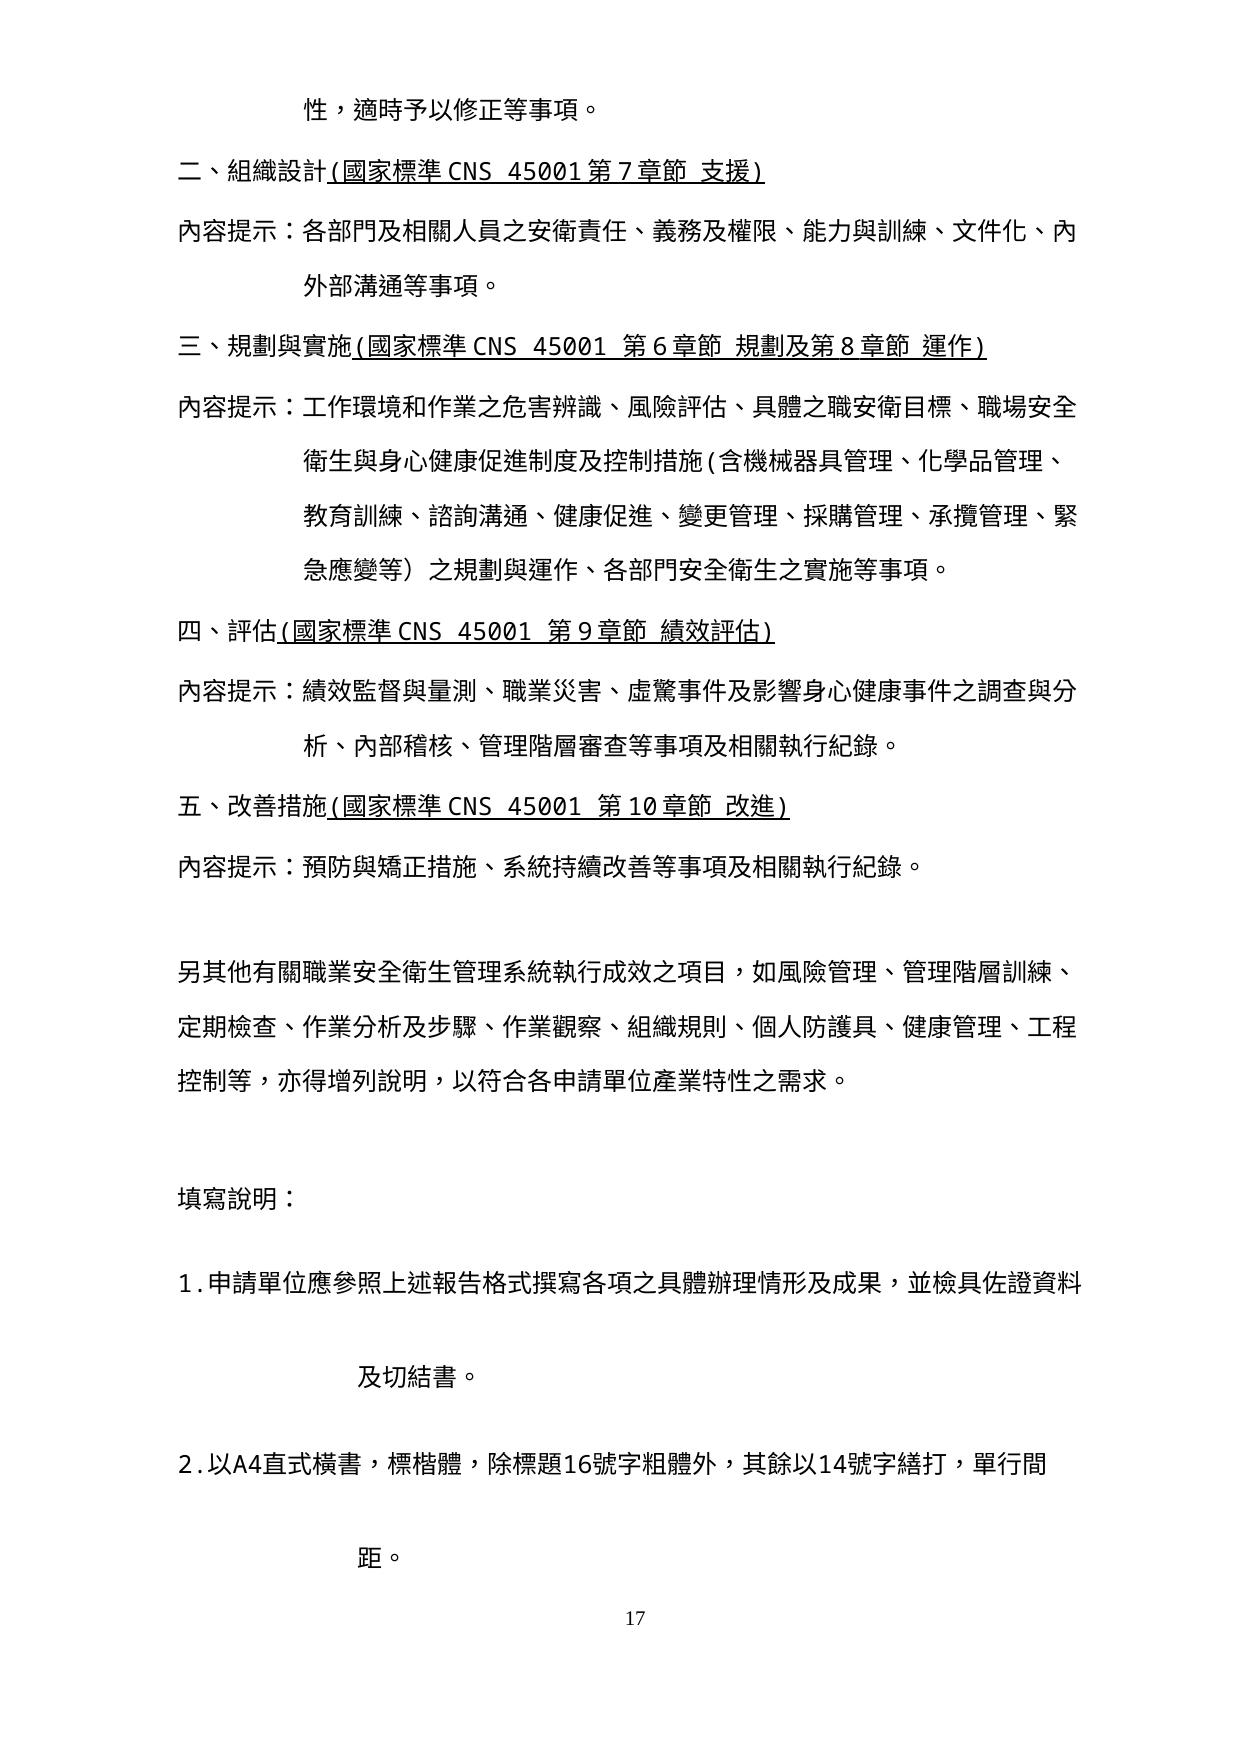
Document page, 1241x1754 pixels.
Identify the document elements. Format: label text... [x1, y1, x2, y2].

text 內容提示：工作環境和作業之危害辨識、風險評估、具體之職安衛目標、職場安全衛生與身心健康促進制度及控制措施(含機械器具管理、化學品管理、教育訓練、諮詢溝通、健康促進、變更管理、採購管理、承攬管理、緊急應變等）之規劃與運作、各部門安全衛生之實施等事項。 [177, 387, 1092, 587]
text 性，適時予以修正等事項。 [177, 91, 1092, 127]
text 三、規劃與實施(國家標準CNS 45001 第6章節 規劃及第8章節 運作) [177, 327, 1092, 363]
text 四、評估(國家標準CNS 45001 第9章節 績效評估) [177, 611, 1092, 647]
text 內容提示：各部門及相關人員之安衛責任、義務及權限、能力與訓練、文件化、內外部溝通等事項。 [177, 212, 1092, 302]
text 另其他有關職業安全衛生管理系統執行成效之項目，如風險管理、管理階層訓練、定期檢查、作業分析及步驟、作業觀察、組織規則、個人防護具、健康管理、工程控制等，亦得增列說明，以符合各申請單位產業特性之需求。 [177, 953, 1092, 1098]
text 1.申請單位應參照上述報告格式撰寫各項之具體辦理情形及成果，並檢具佐證資料及切結書。 [177, 1240, 1092, 1396]
text 五、改善措施(國家標準CNS 45001 第10章節 改進) [177, 787, 1092, 823]
text 填寫說明： [177, 1179, 1092, 1216]
text 二、組織設計(國家標準CNS 45001第7章節 支援) [177, 151, 1092, 187]
text 內容提示：預防與矯正措施、系統持續改善等事項及相關執行紀錄。 [177, 847, 1092, 884]
text 2.以A4直式橫書，標楷體，除標題16號字粗體外，其餘以14號字繕打，單行間距。 [177, 1421, 1092, 1577]
text 內容提示：績效監督與量測、職業災害、虛驚事件及影響身心健康事件之調查與分析、內部稽核、管理階層審查等事項及相關執行紀錄。 [177, 672, 1092, 762]
